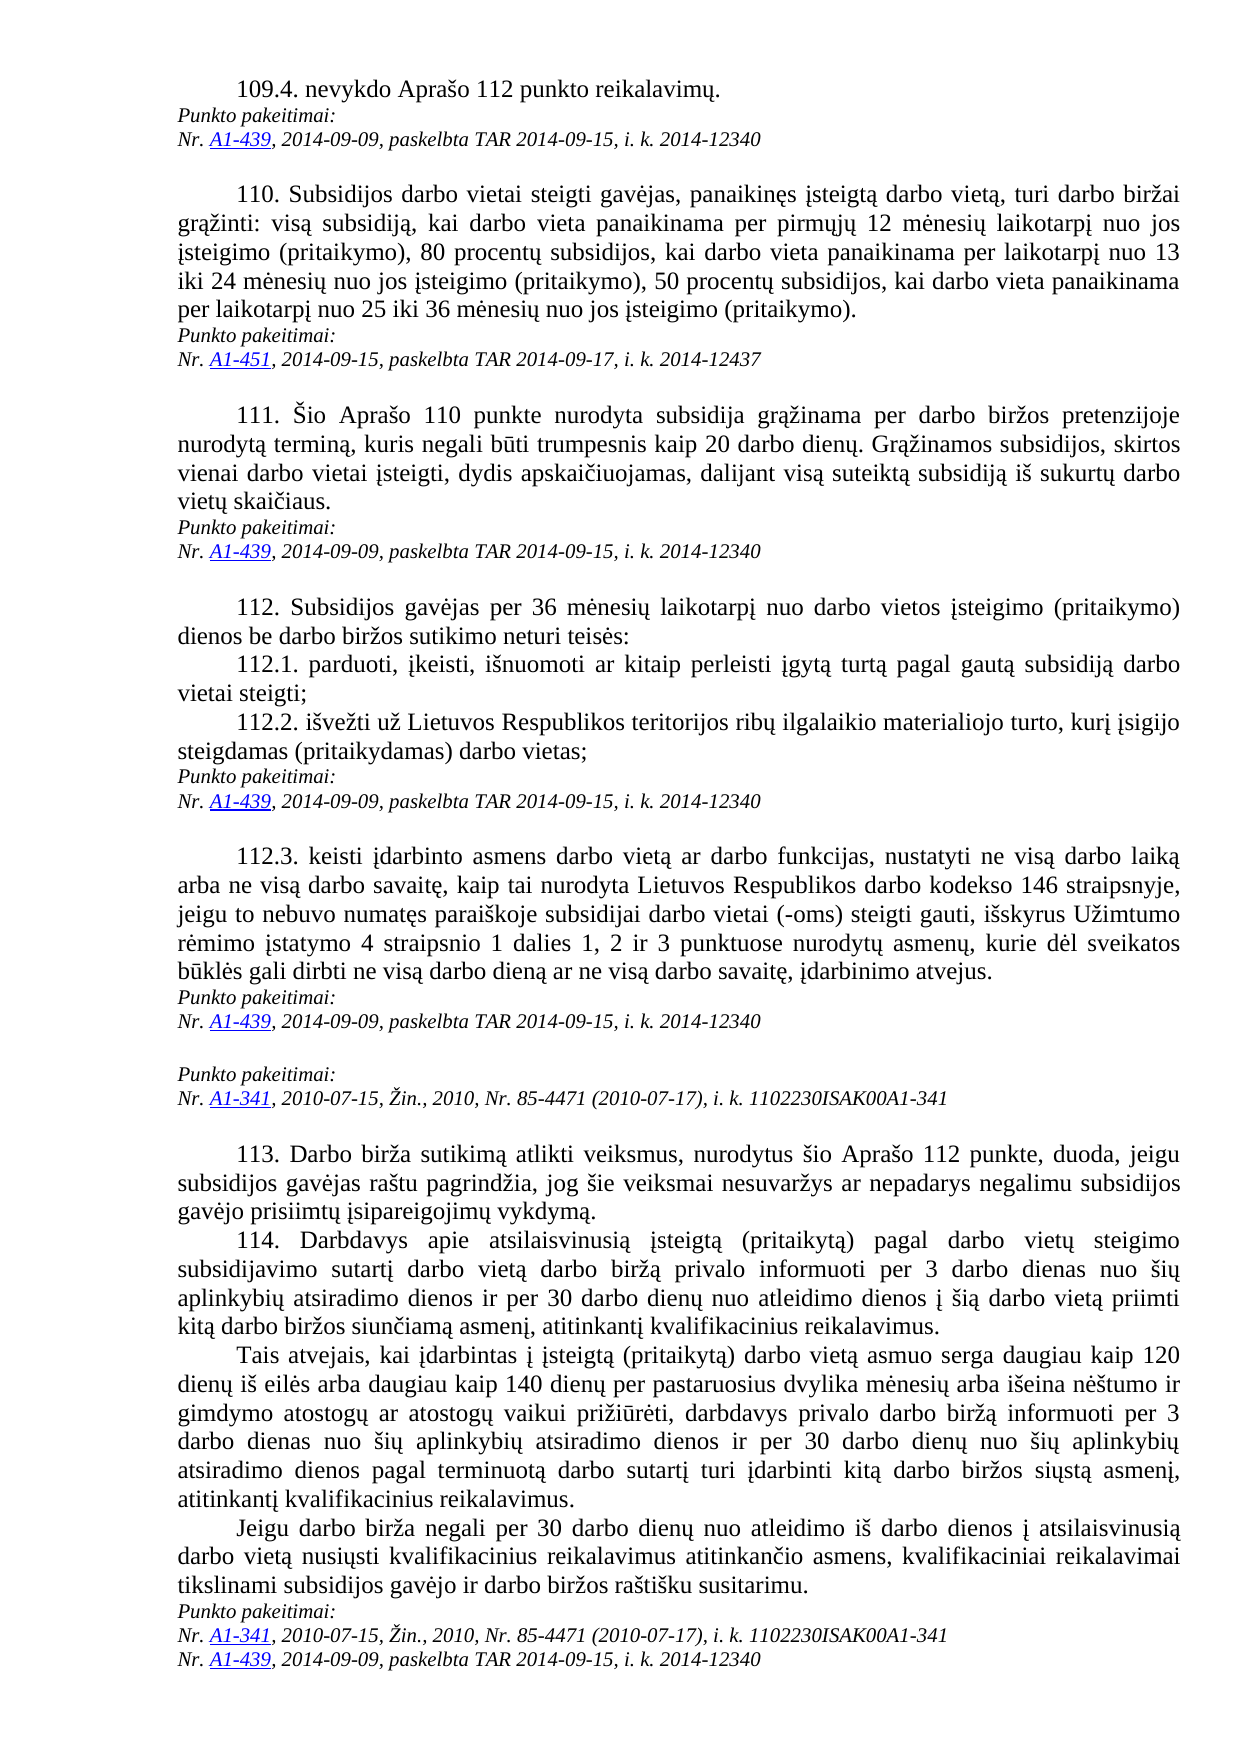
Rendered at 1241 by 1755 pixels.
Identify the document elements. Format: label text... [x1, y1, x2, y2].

text 114. Darbdavys apie atsilaisvinusią įsteigtą (pritaikytą) pagal darbo vietų steigimo subsidijavimo sutartį darbo vietą darbo biržą privalo informuoti per 3 darbo dienas nuo šių aplinkybių atsiradimo dienos ir per 30 darbo dienų nuo atleidimo dienos į šią darbo vietą priimti kitą darbo biržos siunčiamą asmenį, atitinkantį kvalifikacinius reikalavimus. [177, 1225, 1181, 1340]
text Punkto pakeitimai: [177, 985, 1181, 1009]
text Jeigu darbo birža negali per 30 darbo dienų nuo atleidimo iš darbo dienos į atsilaisvinusią darbo vietą nusiųsti kvalifikacinius reikalavimus atitinkančio asmens, kvalifikaciniai reikalavimai tikslinami subsidijos gavėjo ir darbo biržos raštišku susitarimu. [177, 1513, 1181, 1599]
text Nr. A1-439, 2014-09-09, paskelbta TAR 2014-09-15, i. k. 2014-12340 [177, 127, 1181, 151]
text 113. Darbo birža sutikimą atlikti veiksmus, nurodytus šio Aprašo 112 punkte, duoda, jeigu subsidijos gavėjas raštu pagrindžia, jog šie veiksmai nesuvaržys ar nepadarys negalimu subsidijos gavėjo prisiimtų įsipareigojimų vykdymą. [177, 1139, 1181, 1225]
text Nr. A1-451, 2014-09-15, paskelbta TAR 2014-09-17, i. k. 2014-12437 [177, 347, 1181, 371]
text Punkto pakeitimai: [177, 1062, 1181, 1086]
text 112.3. keisti įdarbinto asmens darbo vietą ar darbo funkcijas, nustatyti ne visą darbo laiką arba ne visą darbo savaitę, kaip tai nurodyta Lietuvos Respublikos darbo kodekso 146 straipsnyje, jeigu to nebuvo numatęs paraiškoje subsidijai darbo vietai (-oms) steigti gauti, išskyrus Užimtumo rėmimo įstatymo 4 straipsnio 1 dalies 1, 2 ir 3 punktuose nurodytų asmenų, kurie dėl sveikatos būklės gali dirbti ne visą darbo dieną ar ne visą darbo savaitę, įdarbinimo atvejus. [177, 841, 1181, 985]
text Punkto pakeitimai: [177, 515, 1181, 539]
text 109.4. nevykdo Aprašo 112 punkto reikalavimų. [177, 74, 1181, 103]
text 111. Šio Aprašo 110 punkte nurodyta subsidija grąžinama per darbo biržos pretenzijoje nurodytą terminą, kuris negali būti trumpesnis kaip 20 darbo dienų. Grąžinamos subsidijos, skirtos vienai darbo vietai įsteigti, dydis apskaičiuojamas, dalijant visą suteiktą subsidiją iš sukurtų darbo vietų skaičiaus. [177, 400, 1181, 515]
text Nr. A1-439, 2014-09-09, paskelbta TAR 2014-09-15, i. k. 2014-12340 [177, 539, 1181, 563]
text Punkto pakeitimai: [177, 323, 1181, 347]
text Tais atvejais, kai įdarbintas į įsteigtą (pritaikytą) darbo vietą asmuo serga daugiau kaip 120 dienų iš eilės arba daugiau kaip 140 dienų per pastaruosius dvylika mėnesių arba išeina nėštumo ir gimdymo atostogų ar atostogų vaikui prižiūrėti, darbdavys privalo darbo biržą informuoti per 3 darbo dienas nuo šių aplinkybių atsiradimo dienos ir per 30 darbo dienų nuo šių aplinkybių atsiradimo dienos pagal terminuotą darbo sutartį turi įdarbinti kitą darbo biržos siųstą asmenį, atitinkantį kvalifikacinius reikalavimus. [177, 1340, 1181, 1513]
text Nr. A1-341, 2010-07-15, Žin., 2010, Nr. 85-4471 (2010-07-17), i. k. 1102230ISAK00A1-341 [177, 1086, 1181, 1110]
text 110. Subsidijos darbo vietai steigti gavėjas, panaikinęs įsteigtą darbo vietą, turi darbo biržai grąžinti: visą subsidiją, kai darbo vieta panaikinama per pirmųjų 12 mėnesių laikotarpį nuo jos įsteigimo (pritaikymo), 80 procentų subsidijos, kai darbo vieta panaikinama per laikotarpį nuo 13 iki 24 mėnesių nuo jos įsteigimo (pritaikymo), 50 procentų subsidijos, kai darbo vieta panaikinama per laikotarpį nuo 25 iki 36 mėnesių nuo jos įsteigimo (pritaikymo). [177, 179, 1181, 323]
text 112. Subsidijos gavėjas per 36 mėnesių laikotarpį nuo darbo vietos įsteigimo (pritaikymo) dienos be darbo biržos sutikimo neturi teisės: [177, 592, 1181, 649]
text Punkto pakeitimai: [177, 764, 1181, 788]
text Punkto pakeitimai: [177, 1599, 1181, 1623]
text 112.2. išvežti už Lietuvos Respublikos teritorijos ribų ilgalaikio materialiojo turto, kurį įsigijo steigdamas (pritaikydamas) darbo vietas; [177, 707, 1181, 764]
text 112.1. parduoti, įkeisti, išnuomoti ar kitaip perleisti įgytą turtą pagal gautą subsidiją darbo vietai steigti; [177, 649, 1181, 707]
text Nr. A1-439, 2014-09-09, paskelbta TAR 2014-09-15, i. k. 2014-12340 [177, 788, 1181, 813]
text Nr. A1-439, 2014-09-09, paskelbta TAR 2014-09-15, i. k. 2014-12340 [177, 1647, 1181, 1671]
text Punkto pakeitimai: [177, 103, 1181, 127]
text Nr. A1-439, 2014-09-09, paskelbta TAR 2014-09-15, i. k. 2014-12340 [177, 1009, 1181, 1033]
text Nr. A1-341, 2010-07-15, Žin., 2010, Nr. 85-4471 (2010-07-17), i. k. 1102230ISAK00A1-341 [177, 1623, 1181, 1647]
